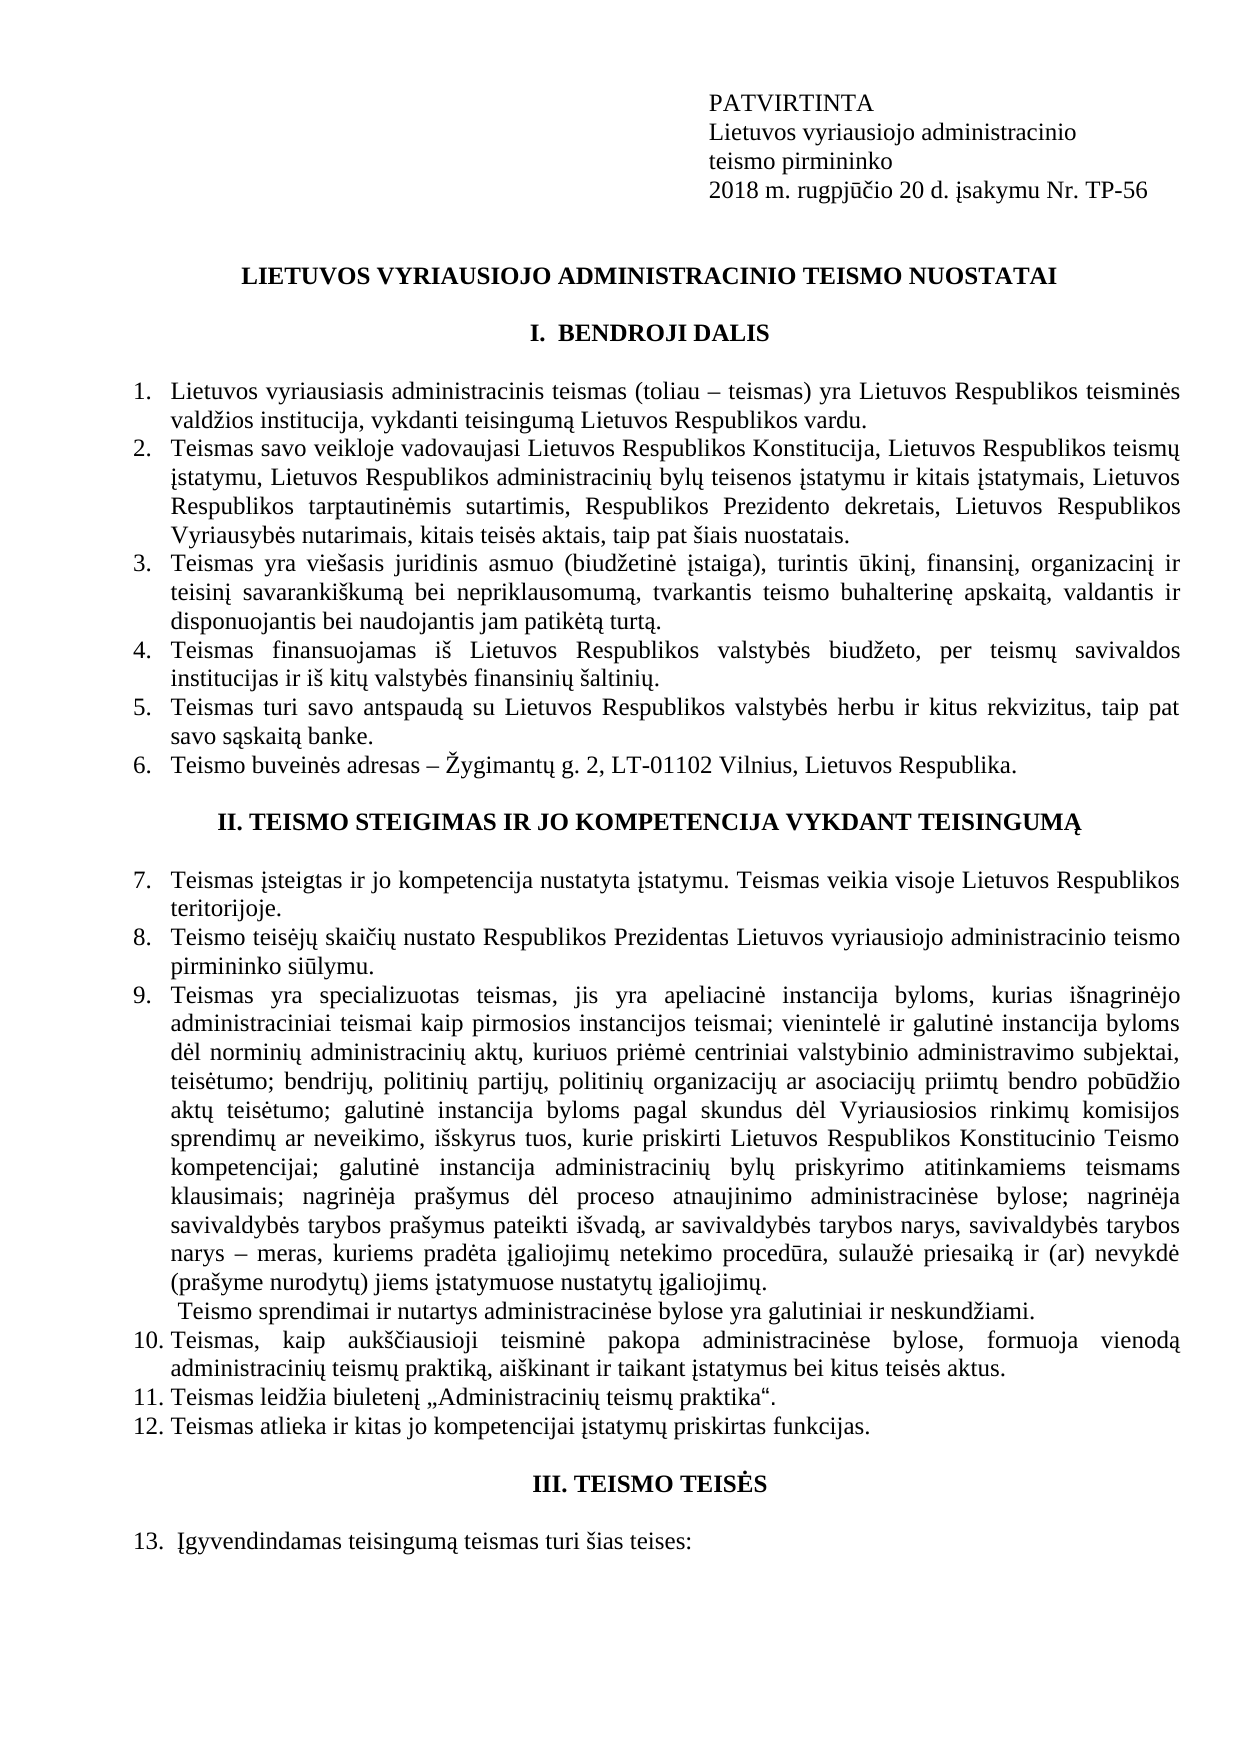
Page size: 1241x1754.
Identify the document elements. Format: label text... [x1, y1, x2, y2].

text 2018 m. rugpjūčio 20 d. įsakymu Nr. TP-56 [709, 175, 1181, 203]
text 9. Teismas yra specializuotas teismas, jis yra apeliacinė instancija byloms, kurias išnagrinėjo administraciniai teismai kaip pirmosios instancijos teismai; vienintelė ir galutinė instancija byloms dėl norminių administracinių aktų, kuriuos priėmė centriniai valstybinio administravimo subjektai, teisėtumo; bendrijų, politinių partijų, politinių organizacijų ar asociacijų priimtų bendro pobūdžio aktų teisėtumo; galutinė instancija byloms pagal skundus dėl Vyriausiosios rinkimų komisijos sprendimų ar neveikimo, išskyrus tuos, kurie priskirti Lietuvos Respublikos Konstitucinio Teismo kompetencijai; galutinė instancija administracinių bylų priskyrimo atitinkamiems teismams klausimais; nagrinėja prašymus dėl proceso atnaujinimo administracinėse bylose; nagrinėja savivaldybės tarybos prašymus pateikti išvadą, ar savivaldybės tarybos narys, savivaldybės tarybos narys – meras, kuriems pradėta įgaliojimų netekimo procedūra, sulaužė priesaiką ir (ar) nevykdė (prašyme nurodytų) jiems įstatymuose nustatytų įgaliojimų. [133, 980, 1181, 1296]
text 5. Teismas turi savo antspaudą su Lietuvos Respublikos valstybės herbu ir kitus rekvizitus, taip pat savo sąskaitą banke. [133, 692, 1181, 750]
text III. TEISMO TEISĖS [118, 1469, 1181, 1497]
text 12. Teismas atlieka ir kitas jo kompetencijai įstatymų priskirtas funkcijas. [133, 1411, 1181, 1440]
text 8. Teismo teisėjų skaičių nustato Respublikos Prezidentas Lietuvos vyriausiojo administracinio teismo pirmininko siūlymu. [133, 922, 1181, 980]
text 6. Teismo buveinės adresas – Žygimantų g. 2, LT-01102 Vilnius, Lietuvos Respublika. [133, 750, 1181, 778]
text 2. Teismas savo veikloje vadovaujasi Lietuvos Respublikos Konstitucija, Lietuvos Respublikos teismų įstatymu, Lietuvos Respublikos administracinių bylų teisenos įstatymu ir kitais įstatymais, Lietuvos Respublikos tarptautinėmis sutartimis, Respublikos Prezidento dekretais, Lietuvos Respublikos Vyriausybės nutarimais, kitais teisės aktais, taip pat šiais nuostatais. [133, 433, 1181, 548]
text 10. Teismas, kaip aukščiausioji teisminė pakopa administracinėse bylose, formuoja vienodą administracinių teismų praktiką, aiškinant ir taikant įstatymus bei kitus teisės aktus. [133, 1325, 1181, 1382]
text 11. Teismas leidžia biuletenį „Administracinių teismų praktika“. [133, 1382, 1181, 1411]
text I. BENDROJI DALIS [118, 318, 1181, 347]
text 1. Lietuvos vyriausiasis administracinis teismas (toliau – teismas) yra Lietuvos Respublikos teisminės valdžios institucija, vykdanti teisingumą Lietuvos Respublikos vardu. [133, 376, 1181, 433]
text teismo pirmininko [709, 146, 1181, 175]
text 4. Teismas finansuojamas iš Lietuvos Respublikos valstybės biudžeto, per teismų savivaldos institucijas ir iš kitų valstybės finansinių šaltinių. [133, 635, 1181, 692]
text Teismo sprendimai ir nutartys administracinėse bylose yra galutiniai ir neskundžiami. [177, 1296, 1181, 1325]
text LIETUVOS VYRIAUSIOJO ADMINISTRACINIO TEISMO NUOSTATAI [118, 261, 1181, 290]
text PATVIRTINTA [709, 88, 1181, 117]
text 7. Teismas įsteigtas ir jo kompetencija nustatyta įstatymu. Teismas veikia visoje Lietuvos Respublikos teritorijoje. [133, 865, 1181, 922]
text 3. Teismas yra viešasis juridinis asmuo (biudžetinė įstaiga), turintis ūkinį, finansinį, organizacinį ir teisinį savarankiškumą bei nepriklausomumą, tvarkantis teismo buhalterinę apskaitą, valdantis ir disponuojantis bei naudojantis jam patikėtą turtą. [133, 548, 1181, 635]
text Lietuvos vyriausiojo administracinio [709, 117, 1181, 146]
text II. TEISMO STEIGIMAS IR JO KOMPETENCIJA VYKDANT TEISINGUMĄ [118, 807, 1181, 836]
text 13. Įgyvendindamas teisingumą teismas turi šias teises: [133, 1526, 1181, 1555]
